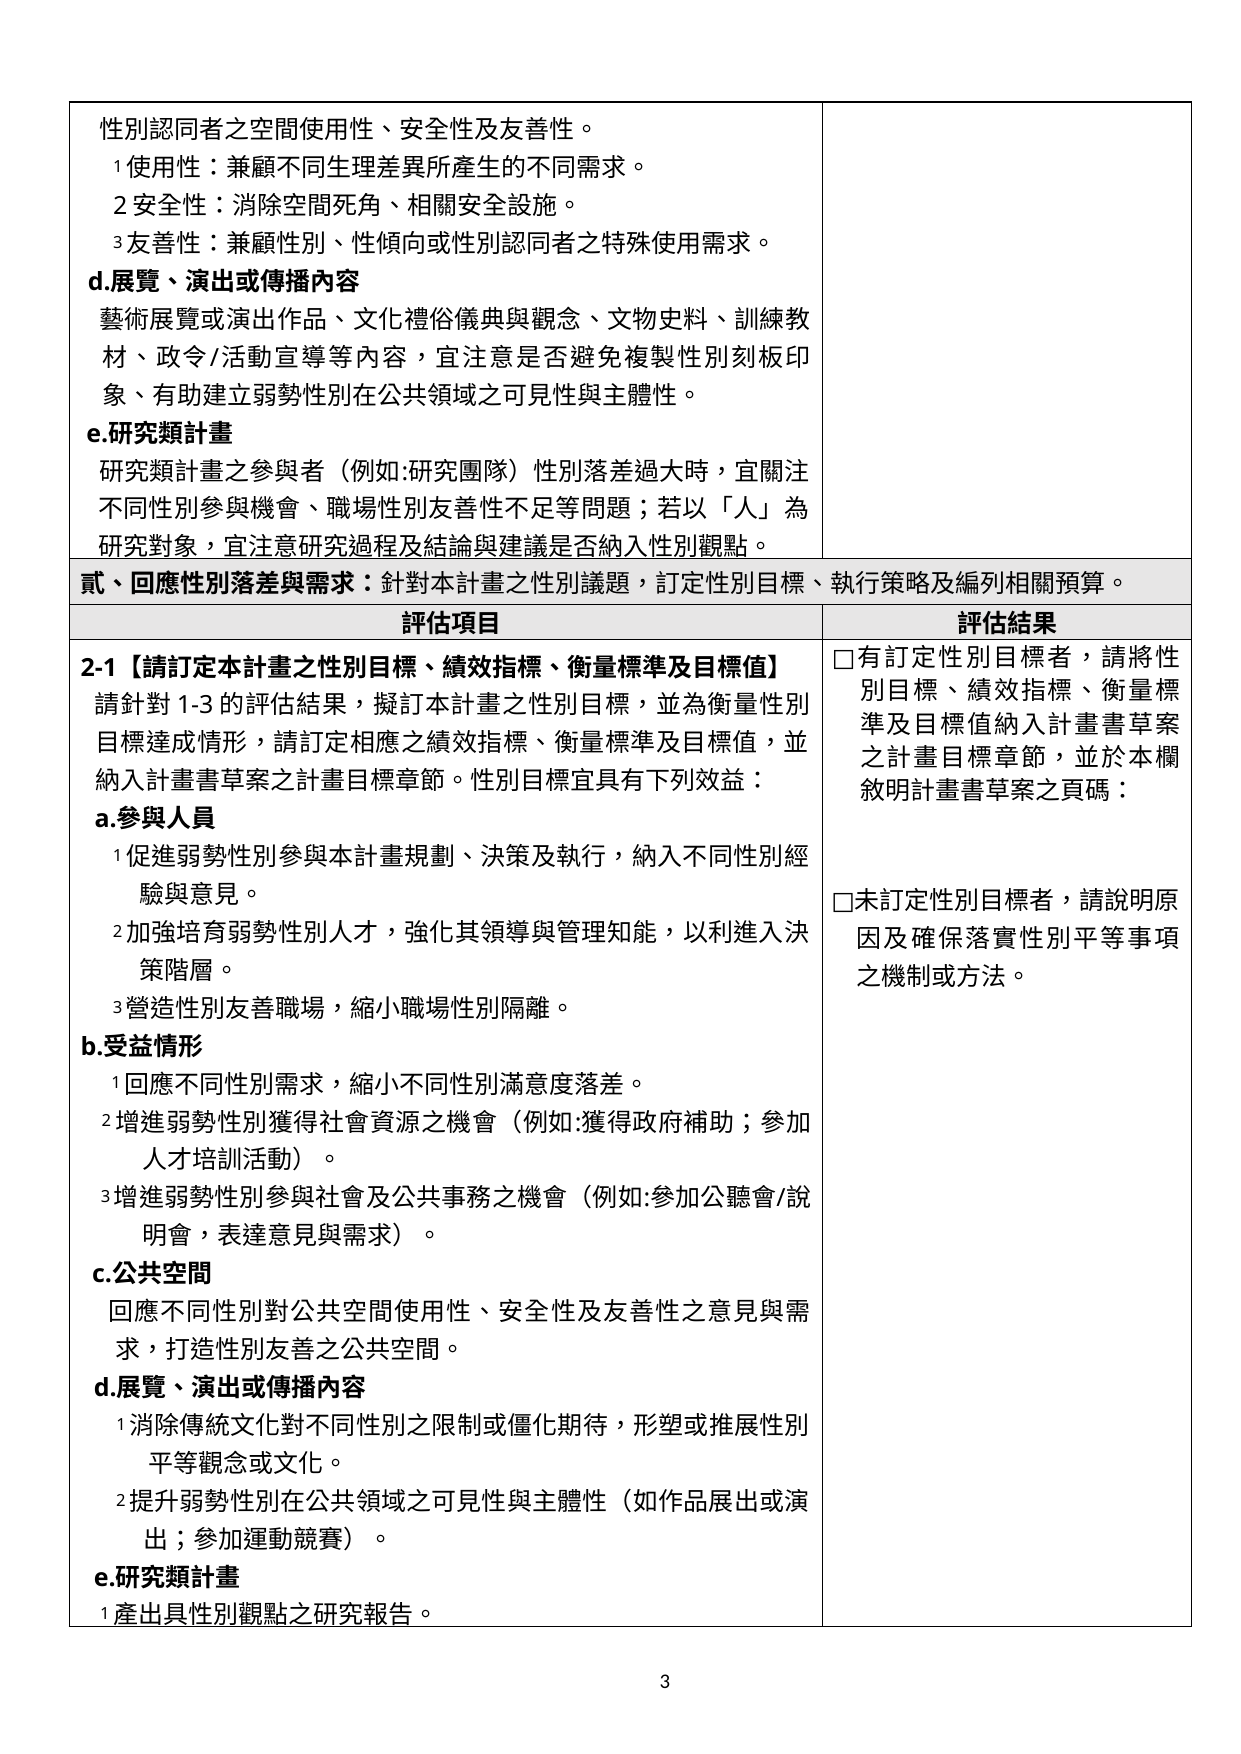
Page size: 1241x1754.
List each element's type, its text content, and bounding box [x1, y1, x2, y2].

table_cell [823, 103, 1191, 557]
table_cell 貳、回應性別落差與需求：針對本計畫之性別議題，訂定性別目標、執行策略及編列相關預算。 [70, 559, 1191, 604]
table_cell 2-1【請訂定本計畫之性別目標、績效指標、衡量標準及目標值】 請針對1-3的評估結果，擬訂本計畫之性別目標，並為衡量性別目標達成情形，請訂定相應之績效指標、衡量標準及目標值，並納入計畫書草案之計畫目標章節。性別目標宜具有下列效益： a.參與人員 1促進弱勢性別參與本計畫規劃、決策及執行，納入不同性別經驗與意見。 2加強培育弱勢性別人才，強化其領導與管理知能，以利進入決策階層。 3營造性別友善職場，縮小職場性別隔離。 b.受益情形 1回應不同性別需求，縮小不同性別滿意度落差。 2增進弱勢性別獲得社會資源之機會（例如:獲得政府補助；參加人才培訓活動）。 3增進弱勢性別參與社會及公共事務之機會（例如:參加公聽會/說明會，表達意見與需求）。 c.公共空間 回應不同性別對公共空間使用性、安全性及友善性之意見與需求，打造性別友善之公共空間。 d.展覽、演出或傳播內容 1消除傳統文化對不同性別之限制或僵化期待，形塑或推展性別平等觀念或文化。 2提升弱勢性別在公共領域之可見性與主體性（如作品展出或演出；參加運動競賽）。 e.研究類計畫 1產出具性別觀點之研究報告。 [70, 640, 822, 1626]
table_cell 性別認同者之空間使用性、安全性及友善性。 1使用性：兼顧不同生理差異所產生的不同需求。 2安全性：消除空間死角、相關安全設施。 3友善性：兼顧性別、性傾向或性別認同者之特殊使用需求。 d.展覽、演出或傳播內容 藝術展覽或演出作品、文化禮俗儀典與觀念、文物史料、訓練教材、政令/活動宣導等內容，宜注意是否避免複製性別刻板印象、有助建立弱勢性別在公共領域之可見性與主體性。 e.研究類計畫 研究類計畫之參與者（例如:研究團隊）性別落差過大時，宜關注不同性別參與機會、職場性別友善性不足等問題；若以「人」為研究對象，宜注意研究過程及結論與建議是否納入性別觀點。 [70, 103, 822, 557]
table_cell □有訂定性別目標者，請將性別目標、績效指標、衡量標準及目標值納入計畫書草案之計畫目標章節，並於本欄敘明計畫書草案之頁碼： □未訂定性別目標者，請說明原因及確保落實性別平等事項之機制或方法。 [823, 640, 1191, 1626]
table_cell 評估結果 [823, 605, 1191, 639]
table_cell 評估項目 [70, 605, 822, 639]
